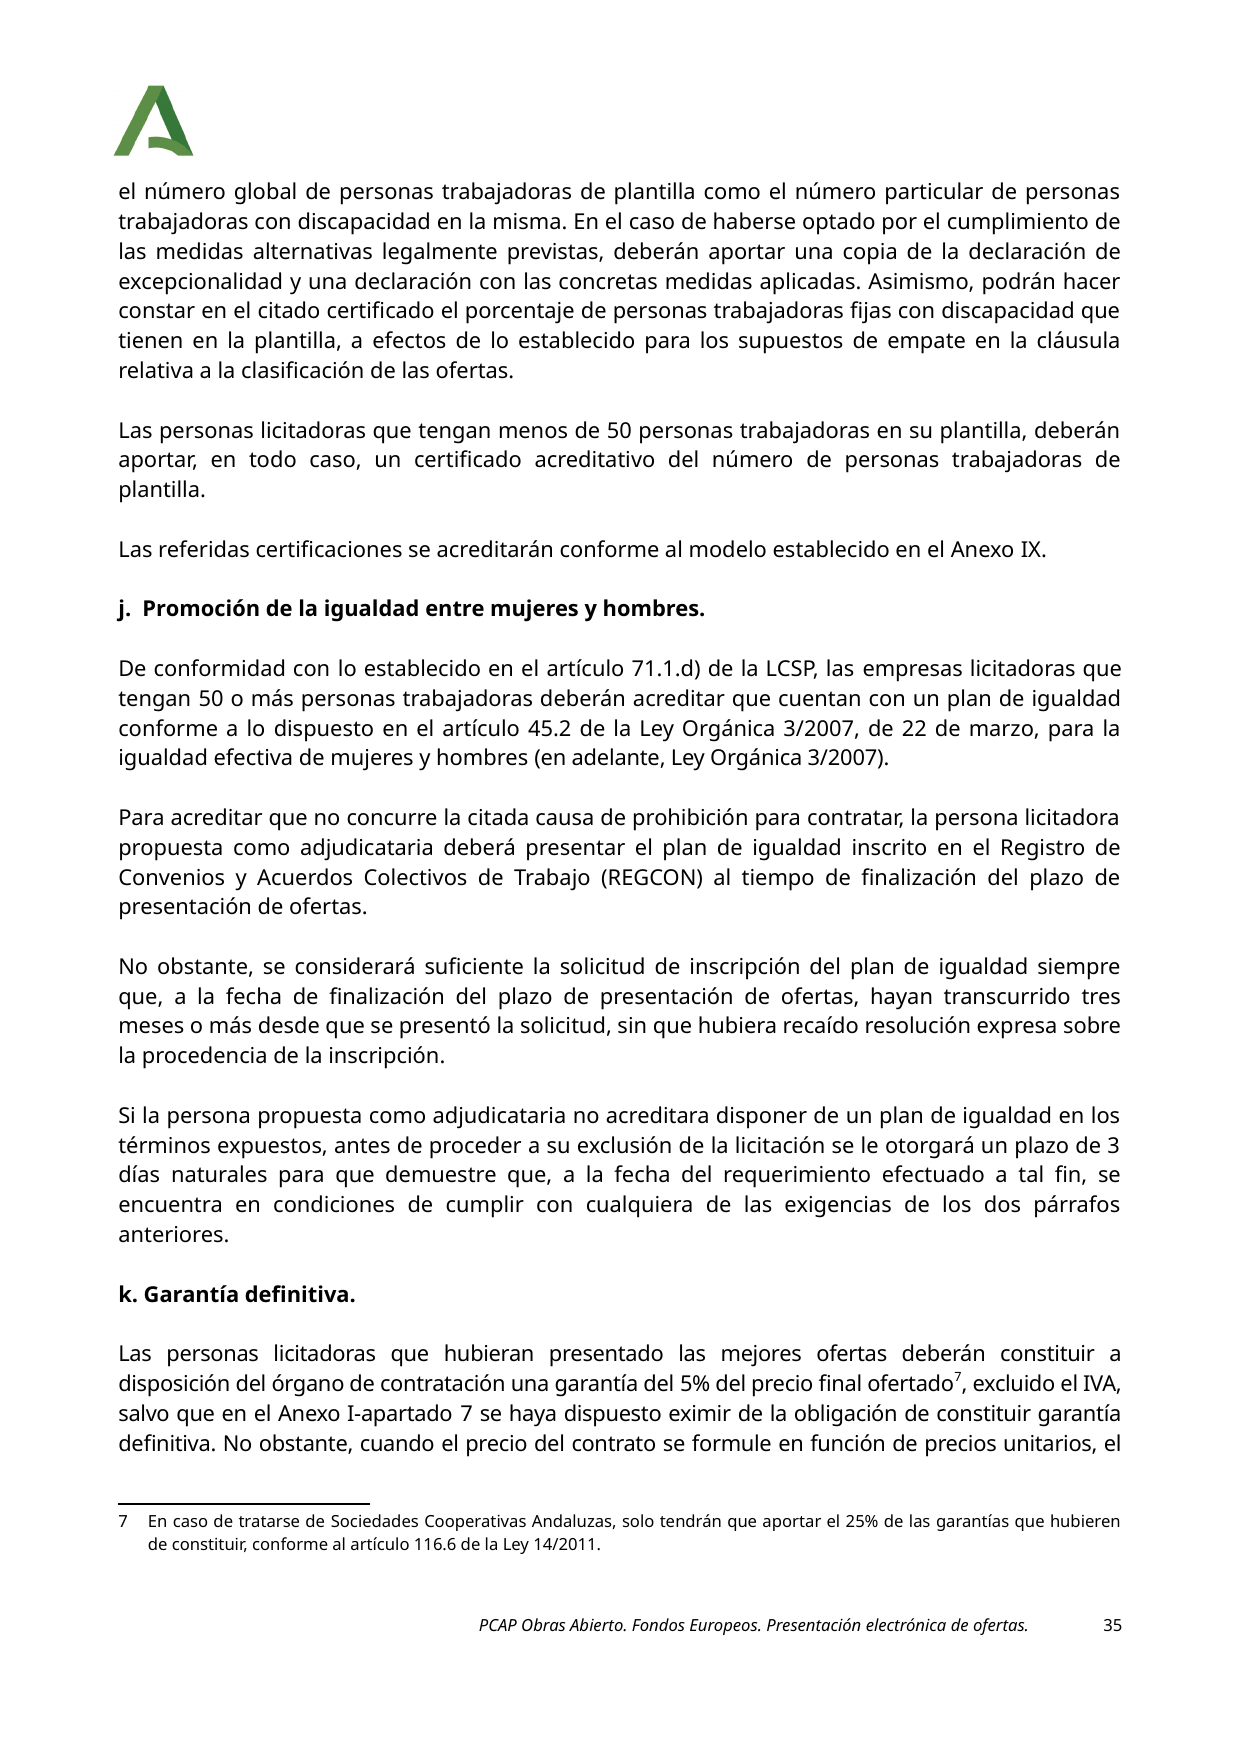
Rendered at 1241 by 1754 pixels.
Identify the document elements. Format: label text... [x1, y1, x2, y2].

text Las referidas certificaciones se acreditarán conforme al modelo establecido en el Anexo IX. [118, 534, 1122, 564]
text Las personas licitadoras que hubieran presentado las mejores ofertas deberán constituir a disposición del órgano de contratación una garantía del 5% del precio final ofertado, excluido el IVA, salvo que en el Anexo I-apartado 7 se haya dispuesto eximir de la obligación de constituir garantía definitiva. No obstante, cuando el precio del contrato se formule en función de precios unitarios, el [118, 1338, 1122, 1457]
text k. Garantía definitiva. [118, 1279, 1122, 1308]
text No obstante, se considerará suficiente la solicitud de inscripción del plan de igualdad siempre que, a la fecha de finalización del plazo de presentación de ofertas, hayan transcurrido tres meses o más desde que se presentó la solicitud, sin que hubiera recaído resolución expresa sobre la procedencia de la inscripción. [118, 951, 1122, 1070]
text De conformidad con lo establecido en el artículo 71.1.d) de la LCSP, las empresas licitadoras que tengan 50 o más personas trabajadoras deberán acreditar que cuentan con un plan de igualdad conforme a lo dispuesto en el artículo 45.2 de la Ley Orgánica 3/2007, de 22 de marzo, para la igualdad efectiva de mujeres y hombres (en adelante, Ley Orgánica 3/2007). [118, 653, 1122, 772]
text Las personas licitadoras que tengan menos de 50 personas trabajadoras en su plantilla, deberán aportar, en todo caso, un certificado acreditativo del número de personas trabajadoras de plantilla. [118, 415, 1122, 504]
text Para acreditar que no concurre la citada causa de prohibición para contratar, la persona licitadora propuesta como adjudicataria deberá presentar el plan de igualdad inscrito en el Registro de Convenios y Acuerdos Colectivos de Trabajo (REGCON) al tiempo de finalización del plazo de presentación de ofertas. [118, 802, 1122, 921]
text el número global de personas trabajadoras de plantilla como el número particular de personas trabajadoras con discapacidad en la misma. En el caso de haberse optado por el cumplimiento de las medidas alternativas legalmente previstas, deberán aportar una copia de la declaración de excepcionalidad y una declaración con las concretas medidas aplicadas. Asimismo, podrán hacer constar en el citado certificado el porcentaje de personas trabajadoras fijas con discapacidad que tienen en la plantilla, a efectos de lo establecido para los supuestos de empate en la cláusula relativa a la clasificación de las ofertas. [118, 176, 1122, 385]
picture [109, 81, 198, 160]
text j. Promoción de la igualdad entre mujeres y hombres. [118, 593, 1122, 623]
text Si la persona propuesta como adjudicataria no acreditara disponer de un plan de igualdad en los términos expuestos, antes de proceder a su exclusión de la licitación se le otorgará un plazo de 3 días naturales para que demuestre que, a la fecha del requerimiento efectuado a tal fin, se encuentra en condiciones de cumplir con cualquiera de las exigencias de los dos párrafos anteriores. [118, 1100, 1122, 1249]
text En caso de tratarse de Sociedades Cooperativas Andaluzas, solo tendrán que aportar el 25% de las garantías que hubieren de constituir, conforme al artículo 116.6 de la Ley 14/2011. [118, 1509, 1122, 1555]
